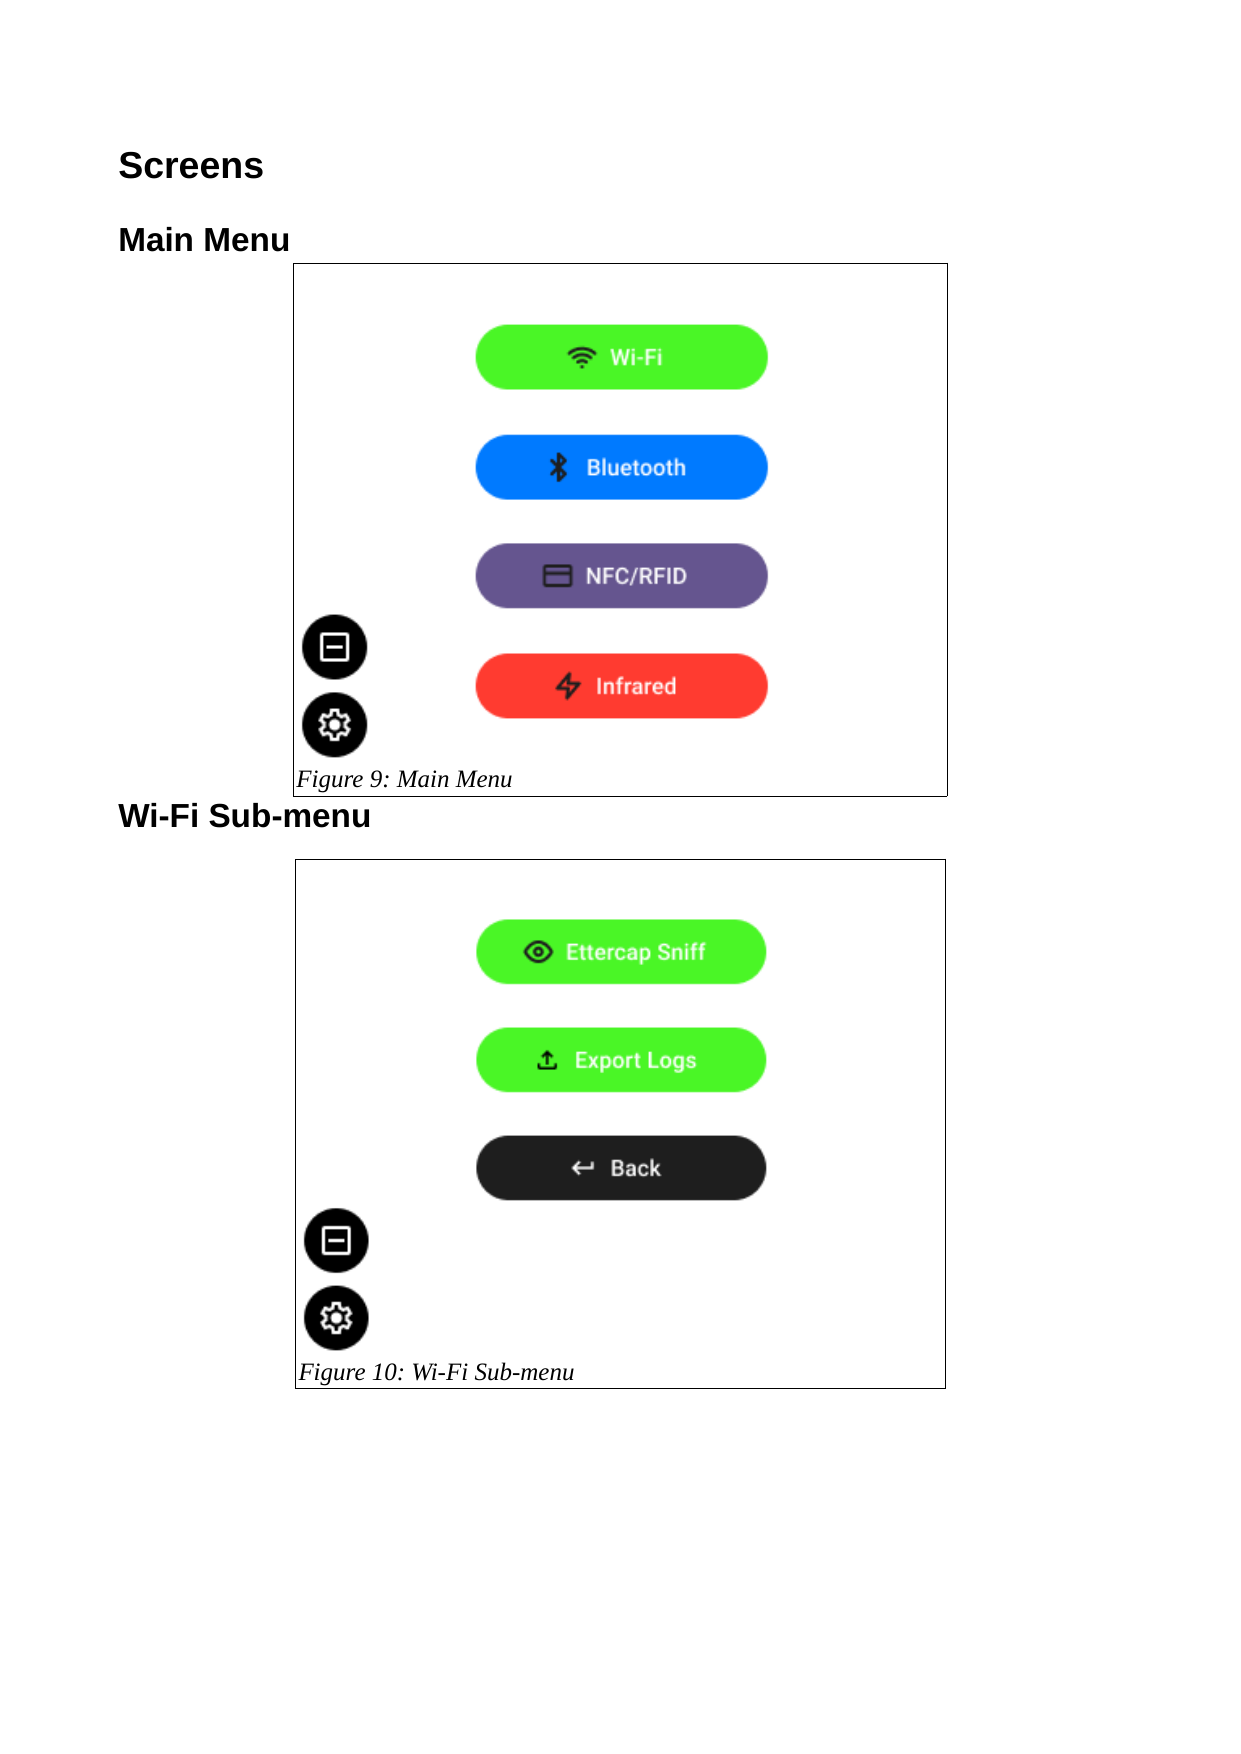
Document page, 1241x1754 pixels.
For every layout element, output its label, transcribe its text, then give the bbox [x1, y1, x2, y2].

subtitle Wi-Fi Sub-menu [118, 279, 1122, 834]
picture [296, 278, 944, 764]
subtitle Main Menu [118, 219, 1122, 258]
subtitle [294, 264, 947, 796]
picture [298, 874, 942, 1357]
text Figure 10: Wi-Fi Sub-menu [298, 1357, 942, 1386]
subtitle Screens [118, 143, 1122, 186]
text Figure 9: Main Menu [296, 764, 944, 793]
